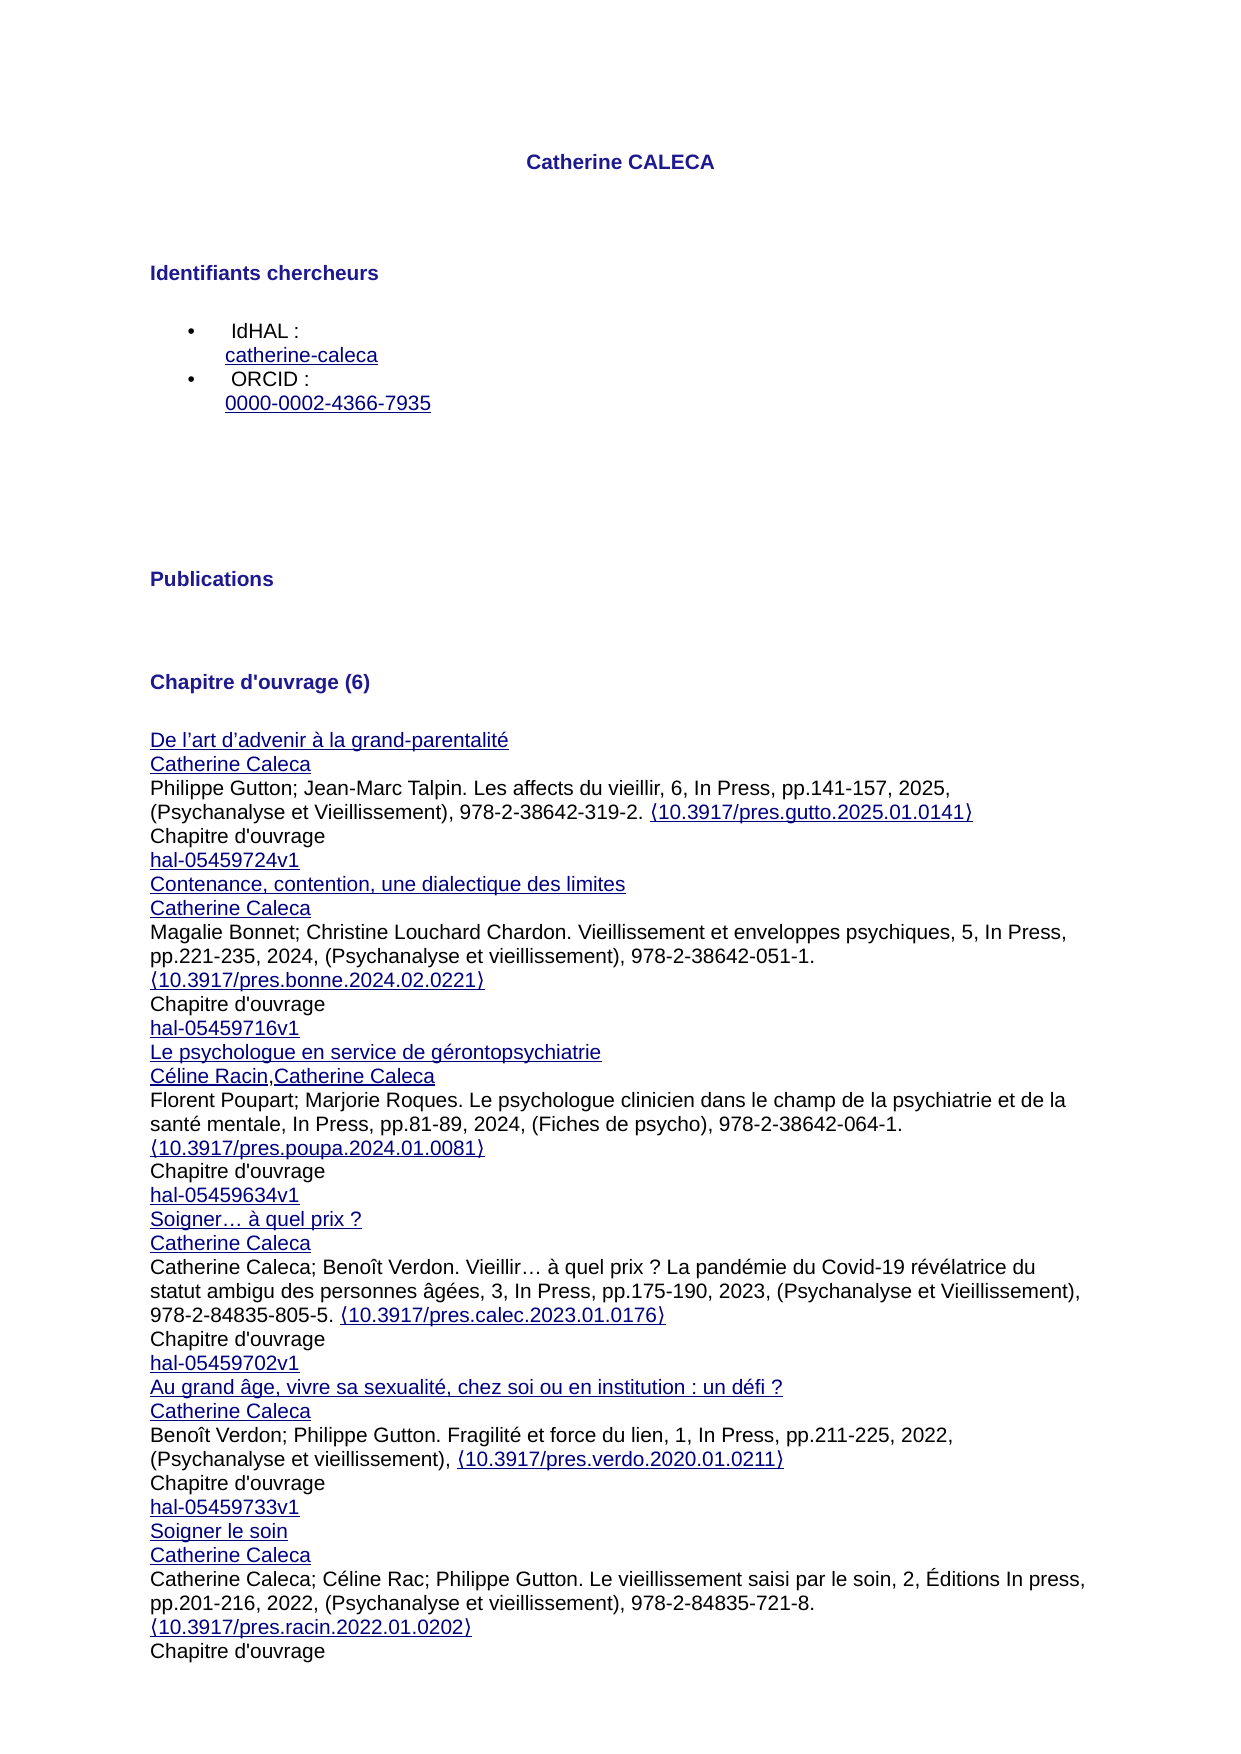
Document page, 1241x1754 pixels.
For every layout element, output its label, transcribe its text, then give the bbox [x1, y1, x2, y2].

list IdHAL : [187, 319, 1090, 343]
subtitle Catherine CALECA [150, 150, 1090, 174]
table_header De l’art d’advenir à la grand-parentalité Catherine Caleca Philippe Gutton; Jean-Marc Talpin. Les affects du vieillir, 6, In Press, pp.141-157, 2025, (Psychanalyse et Vieillissement), 978-2-38642-319-2. ⟨10.3917/pres.gutto.2025.01.0141⟩ Chapitre d'ouvrage hal-05459724v1 [150, 728, 1090, 872]
subtitle Publications [150, 567, 1090, 591]
subtitle Chapitre d'ouvrage (6) [150, 670, 1090, 694]
table_cell Au grand âge, vivre sa sexualité, chez soi ou en institution : un défi ? Catherine Caleca Benoît Verdon; Philippe Gutton. Fragilité et force du lien, 1, In Press, pp.211-225, 2022, (Psychanalyse et vieillissement), ⟨10.3917/pres.verdo.2020.01.0211⟩ Chapitre d'ouvrage hal-05459733v1 [150, 1375, 1090, 1519]
list catherine-caleca [187, 343, 1090, 367]
table_cell Le psychologue en service de gérontopsychiatrie Céline Racin,Catherine Caleca Florent Poupart; Marjorie Roques. Le psychologue clinicien dans le champ de la psychiatrie et de la santé mentale, In Press, pp.81-89, 2024, (Fiches de psycho), 978-2-38642-064-1. ⟨10.3917/pres.poupa.2024.01.0081⟩ Chapitre d'ouvrage hal-05459634v1 [150, 1040, 1090, 1207]
table_cell Soigner le soin Catherine Caleca Catherine Caleca; Céline Rac; Philippe Gutton. Le vieillissement saisi par le soin, 2, Éditions In press, pp.201-216, 2022, (Psychanalyse et vieillissement), 978-2-84835-721-8. ⟨10.3917/pres.racin.2022.01.0202⟩ Chapitre d'ouvrage [150, 1519, 1090, 1662]
subtitle Identifiants chercheurs [150, 260, 1090, 284]
list ORCID : [187, 367, 1090, 391]
table_cell Soigner… à quel prix ? Catherine Caleca Catherine Caleca; Benoît Verdon. Vieillir… à quel prix ? La pandémie du Covid-19 révélatrice du statut ambigu des personnes âgées, 3, In Press, pp.175-190, 2023, (Psychanalyse et Vieillissement), 978-2-84835-805-5. ⟨10.3917/pres.calec.2023.01.0176⟩ Chapitre d'ouvrage hal-05459702v1 [150, 1207, 1090, 1375]
table_cell Contenance, contention, une dialectique des limites Catherine Caleca Magalie Bonnet; Christine Louchard Chardon. Vieillissement et enveloppes psychiques, 5, In Press, pp.221-235, 2024, (Psychanalyse et vieillissement), 978-2-38642-051-1. ⟨10.3917/pres.bonne.2024.02.0221⟩ Chapitre d'ouvrage hal-05459716v1 [150, 872, 1090, 1039]
list 0000-0002-4366-7935 [187, 391, 1090, 414]
